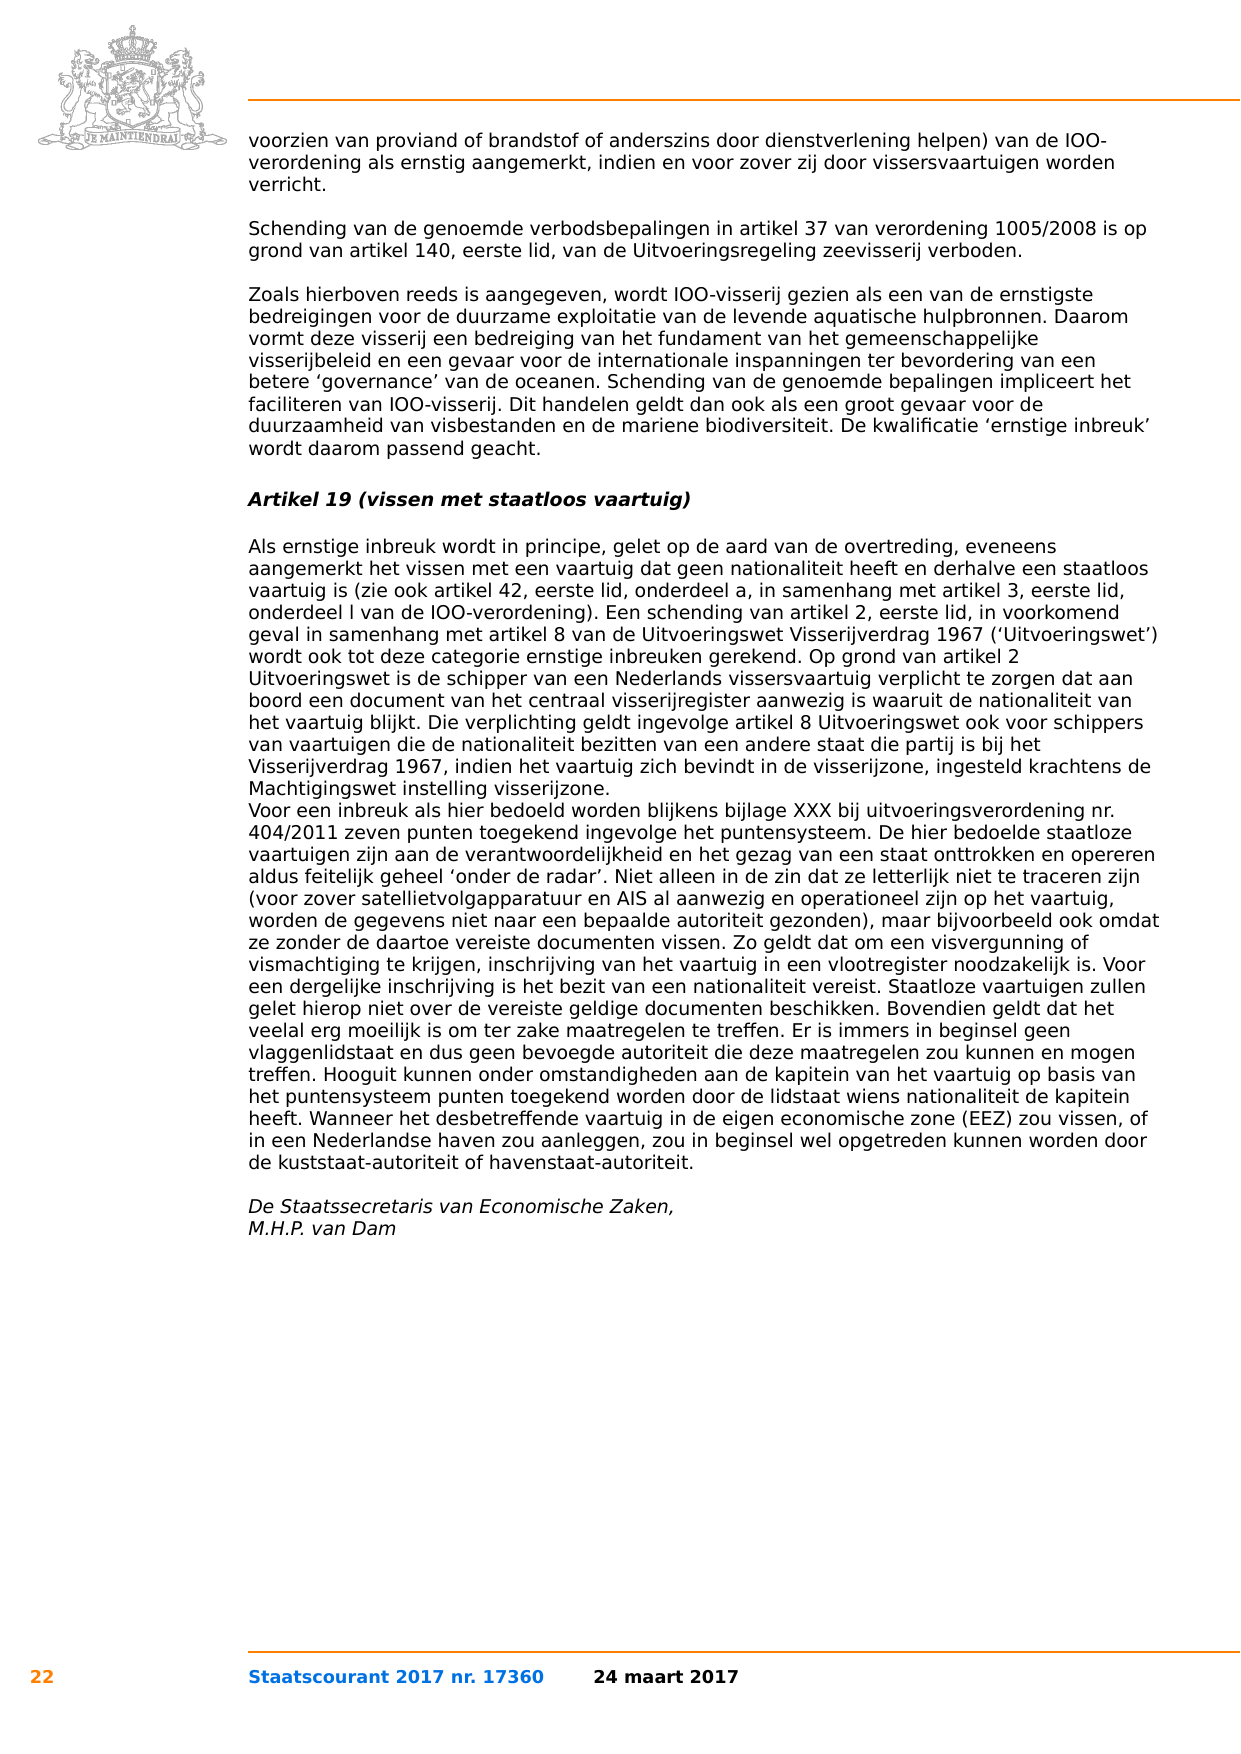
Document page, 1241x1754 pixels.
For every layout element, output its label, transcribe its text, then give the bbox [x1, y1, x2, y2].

text Voor een inbreuk als hier bedoeld worden blijkens bijlage XXX bij uitvoeringsverordening nr. 404/2011 zeven punten toegekend ingevolge het puntensysteem. De hier bedoelde staatloze vaartuigen zijn aan de verantwoordelijkheid en het gezag van een staat onttrokken en opereren aldus feitelijk geheel ‘onder de radar’. Niet alleen in de zin dat ze letterlijk niet te traceren zijn (voor zover satellietvolgapparatuur en AIS al aanwezig en operationeel zijn op het vaartuig, worden de gegevens niet naar een bepaalde autoriteit gezonden), maar bijvoorbeeld ook omdat ze zonder de daartoe vereiste documenten vissen. Zo geldt dat om een visvergunning of vismachtiging te krijgen, inschrijving van het vaartuig in een vlootregister noodzakelijk is. Voor een dergelijke inschrijving is het bezit van een nationaliteit vereist. Staatloze vaartuigen zullen gelet hierop niet over de vereiste geldige documenten beschikken. Bovendien geldt dat het veelal erg moeilijk is om ter zake maatregelen te treffen. Er is immers in beginsel geen vlaggenlidstaat en dus geen bevoegde autoriteit die deze maatregelen zou kunnen en mogen treffen. Hooguit kunnen onder omstandigheden aan de kapitein van het vaartuig op basis van het puntensysteem punten toegekend worden door de lidstaat wiens nationaliteit de kapitein heeft. Wanneer het desbetreffende vaartuig in de eigen economische zone (EEZ) zou vissen, of in een Nederlandse haven zou aanleggen, zou in beginsel wel opgetreden kunnen worden door de kuststaat-autoriteit of havenstaat-autoriteit. [248, 800, 1163, 1174]
text De Staatssecretaris van Economische Zaken, M.H.P. van Dam [248, 1196, 1163, 1239]
text Als ernstige inbreuk wordt in principe, gelet op de aard van de overtreding, eveneens aangemerkt het vissen met een vaartuig dat geen nationaliteit heeft en derhalve een staatloos vaartuig is (zie ook artikel 42, eerste lid, onderdeel a, in samenhang met artikel 3, eerste lid, onderdeel l van de IOO-verordening). Een schending van artikel 2, eerste lid, in voorkomend geval in samenhang met artikel 8 van de Uitvoeringswet Visserijverdrag 1967 (‘Uitvoeringswet’) wordt ook tot deze categorie ernstige inbreuken gerekend. Op grond van artikel 2 Uitvoeringswet is de schipper van een Nederlands vissersvaartuig verplicht te zorgen dat aan boord een document van het centraal visserijregister aanwezig is waaruit de nationaliteit van het vaartuig blijkt. Die verplichting geldt ingevolge artikel 8 Uitvoeringswet ook voor schippers van vaartuigen die de nationaliteit bezitten van een andere staat die partij is bij het Visserijverdrag 1967, indien het vaartuig zich bevindt in de visserijzone, ingesteld krachtens de Machtigingswet instelling visserijzone. [248, 536, 1163, 800]
text Schending van de genoemde verbodsbepalingen in artikel 37 van verordening 1005/2008 is op grond van artikel 140, eerste lid, van de Uitvoeringsregeling zeevisserij verboden. [248, 218, 1163, 262]
text Zoals hierboven reeds is aangegeven, wordt IOO-visserij gezien als een van de ernstigste bedreigingen voor de duurzame exploitatie van de levende aquatische hulpbronnen. Daarom vormt deze visserij een bedreiging van het fundament van het gemeenschappelijke visserijbeleid en een gevaar voor de internationale inspanningen ter bevordering van een betere ‘governance’ van de oceanen. Schending van de genoemde bepalingen impliceert het faciliteren van IOO-visserij. Dit handelen geldt dan ook als een groot gevaar voor de duurzaamheid van visbestanden en de mariene biodiversiteit. De kwalificatie ‘ernstige inbreuk’ wordt daarom passend geacht. [248, 283, 1163, 459]
subtitle Artikel 19 (vissen met staatloos vaartuig) [248, 489, 1163, 511]
picture [38, 25, 227, 150]
text voorzien van proviand of brandstof of anderszins door dienstverlening helpen) van de IOO-verordening als ernstig aangemerkt, indien en voor zover zij door vissersvaartuigen worden verricht. [248, 130, 1163, 196]
